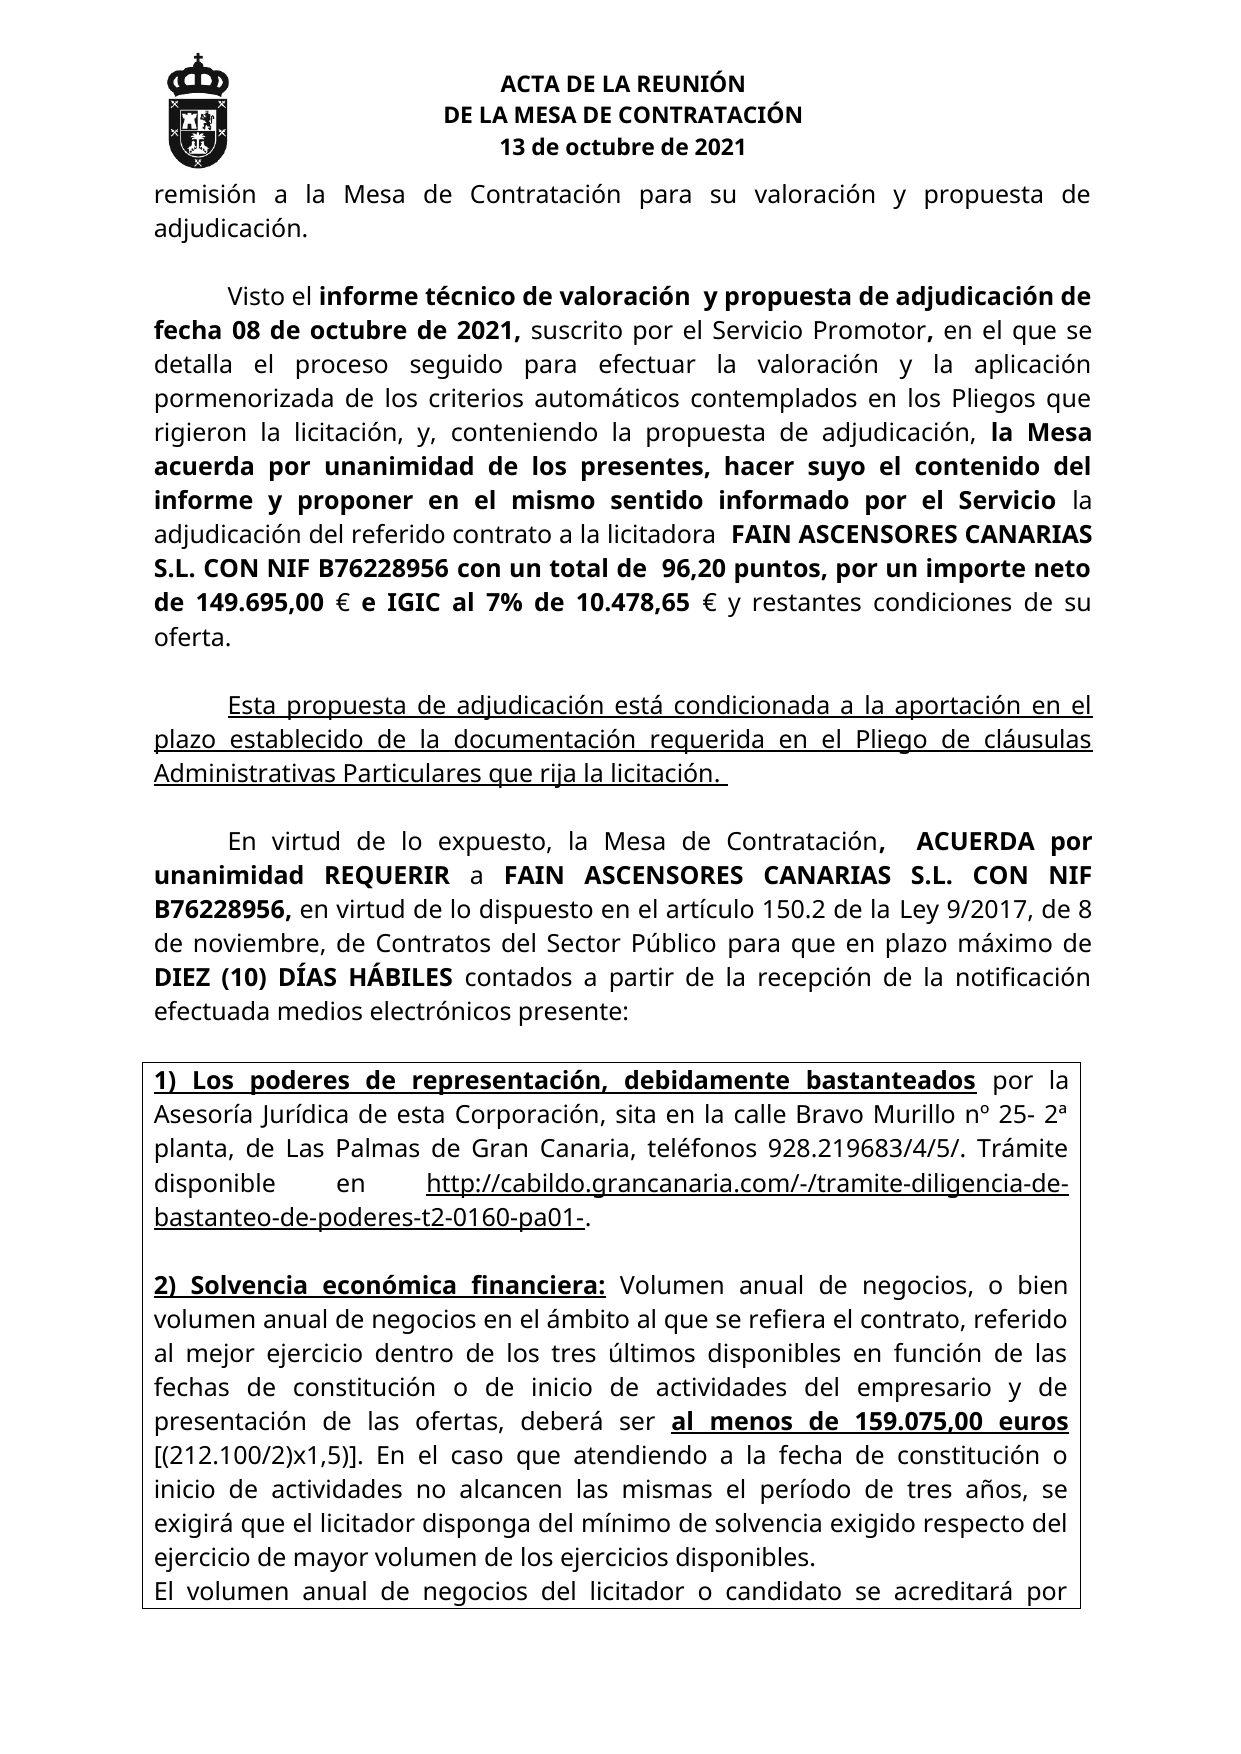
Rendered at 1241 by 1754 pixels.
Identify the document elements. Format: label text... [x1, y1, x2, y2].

text En virtud de lo expuesto, la Mesa de Contratación, ACUERDA por unanimidad REQUERIR a FAIN ASCENSORES CANARIAS S.L. CON NIF B76228956, en virtud de lo dispuesto en el artículo 150.2 de la Ley 9/2017, de 8 de noviembre, de Contratos del Sector Público para que en plazo máximo de DIEZ (10) DÍAS HÁBILES contados a partir de la recepción de la notificación efectuada medios electrónicos presente: [153, 823, 1093, 1028]
table_header 1) Los poderes de representación, debidamente bastanteados por la Asesoría Jurídica de esta Corporación, sita en la calle Bravo Murillo nº 25- 2ª planta, de Las Palmas de Gran Canaria, teléfonos 928.219683/4/5/. Trámite disponible en http://cabildo.grancanaria.com/-/tramite-diligencia-de-bastanteo-de-poderes-t2-0160-pa01-. 2) Solvencia económica financiera: Volumen anual de negocios, o bien volumen anual de negocios en el ámbito al que se refiera el contrato, referido al mejor ejercicio dentro de los tres últimos disponibles en función de las fechas de constitución o de inicio de actividades del empresario y de presentación de las ofertas, deberá ser al menos de 159.075,00 euros [(212.100/2)x1,5)]. En el caso que atendiendo a la fecha de constitución o inicio de actividades no alcancen las mismas el período de tres años, se exigirá que el licitador disponga del mínimo de solvencia exigido respecto del ejercicio de mayor volumen de los ejercicios disponibles. El volumen anual de negocios del licitador o candidato se acreditará por [143, 1063, 1080, 1608]
text Esta propuesta de adjudicación está condicionada a la aportación en el plazo establecido de la documentación requerida en el Pliego de cláusulas [153, 687, 1093, 750]
text Administrativas Particulares que rija la licitación. [153, 751, 1093, 789]
text Visto el informe técnico de valoración y propuesta de adjudicación de fecha 08 de octubre de 2021, suscrito por el Servicio Promotor, en el que se detalla el proceso seguido para efectuar la valoración y la aplicación pormenorizada de los criterios automáticos contemplados en los Pliegos que rigieron la licitación, y, conteniendo la propuesta de adjudicación, la Mesa acuerda por unanimidad de los presentes, hacer suyo el contenido del informe y proponer en el mismo sentido informado por el Servicio la adjudicación del referido contrato a la licitadora FAIN ASCENSORES CANARIAS S.L. CON nif B76228956 con un total de 96,20 puntos, por un importe neto de 149.695,00 € e IGIC al 7% de 10.478,65 € y restantes condiciones de su oferta. [153, 278, 1093, 653]
text remisión a la Mesa de Contratación para su valoración y propuesta de adjudicación. [153, 176, 1093, 244]
picture [164, 50, 231, 171]
